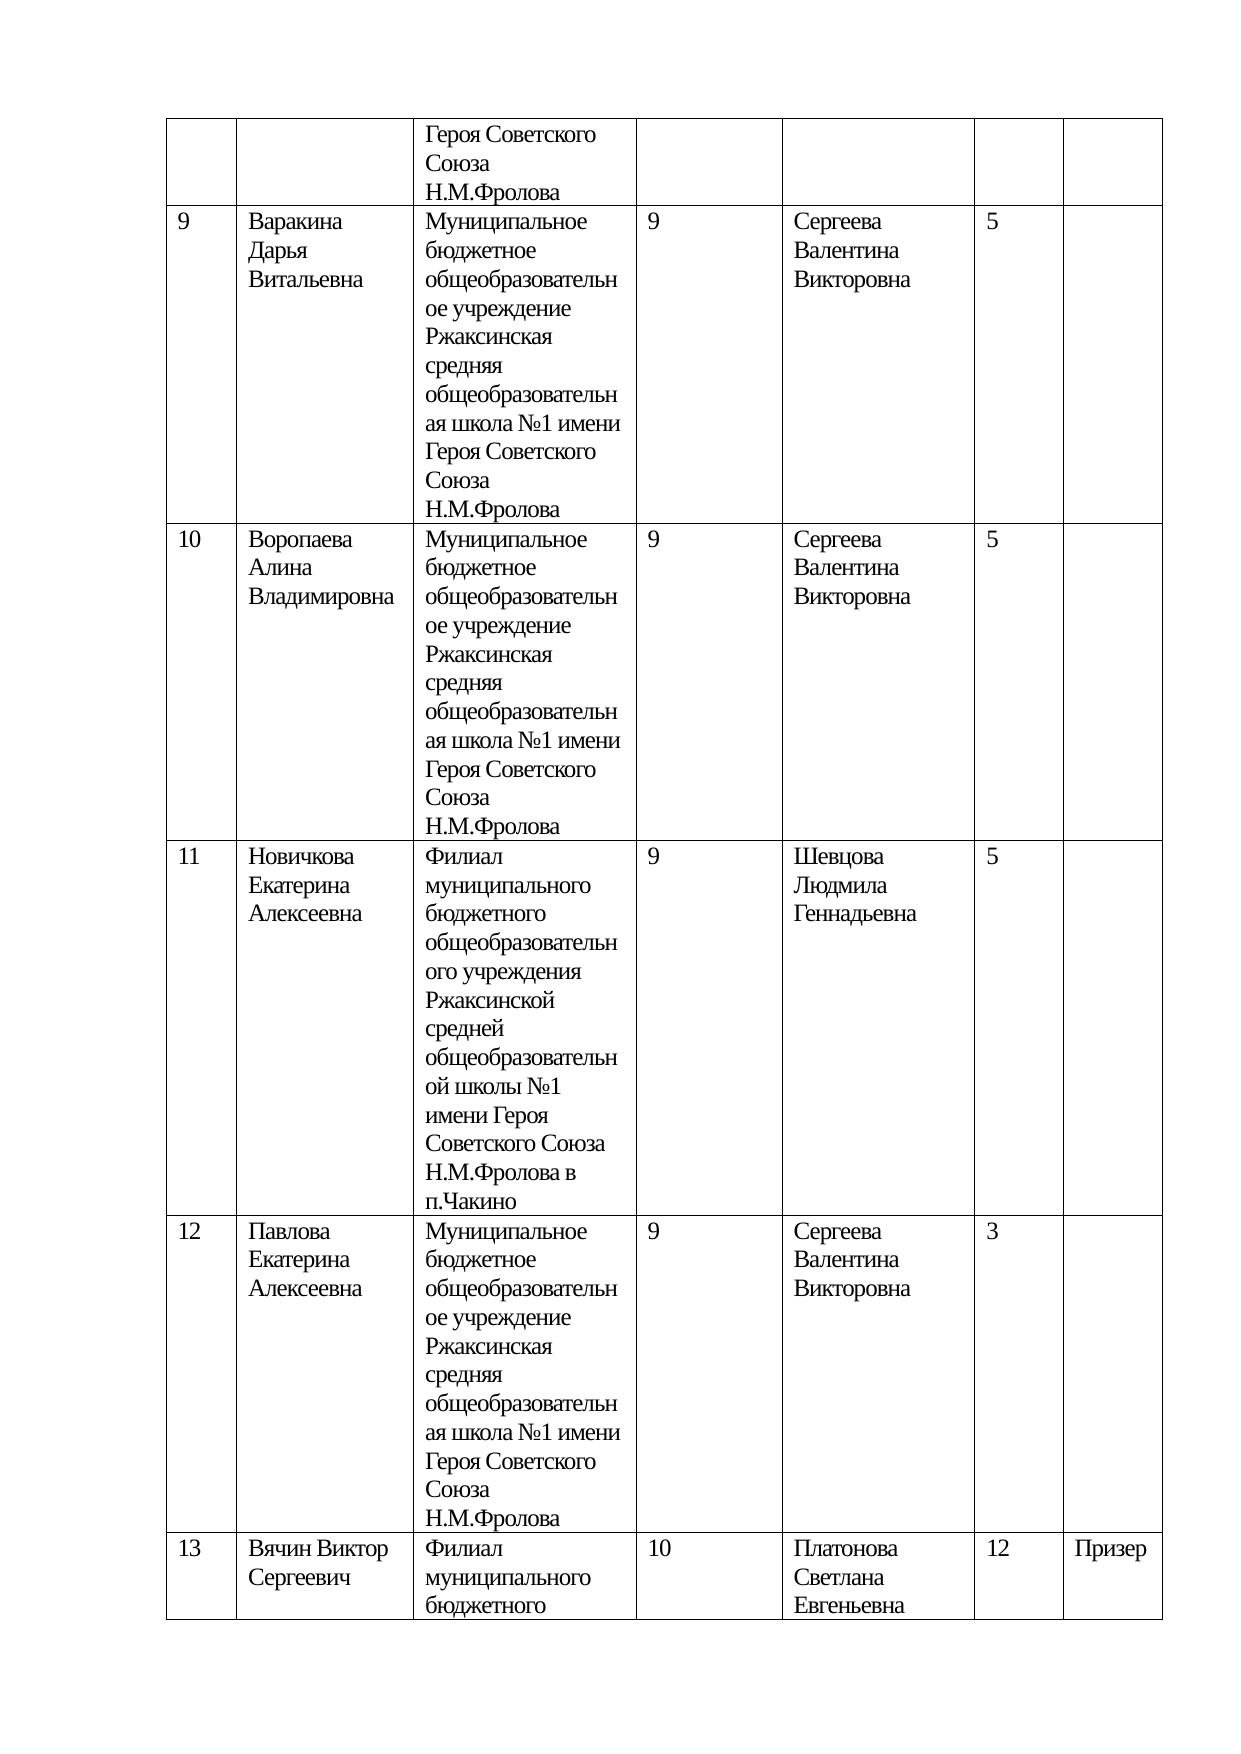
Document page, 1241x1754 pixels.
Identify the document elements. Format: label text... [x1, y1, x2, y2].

table_cell [975, 119, 1063, 205]
table_cell 10 [637, 1533, 782, 1619]
table_cell 5 [975, 841, 1063, 1215]
table_cell Платонова Светлана Евгеньевна [783, 1533, 974, 1619]
table_cell Героя Советского Союза Н.М.Фролова [414, 119, 636, 205]
table_cell Вячин Виктор Сергеевич [237, 1533, 413, 1619]
table_cell [1064, 119, 1162, 205]
table_cell 9 [637, 841, 782, 1215]
table_cell 12 [975, 1533, 1063, 1619]
table_cell Сергеева Валентина Викторовна [783, 206, 974, 523]
table_cell 10 [167, 524, 236, 840]
table_cell Муниципальное бюджетное общеобразовательное учреждение Ржаксинская средняя общеобразовательная школа №1 имени Героя Советского Союза Н.М.Фролова [414, 524, 636, 840]
table_cell 12 [167, 1216, 236, 1532]
table_cell 9 [637, 1216, 782, 1532]
table_cell Муниципальное бюджетное общеобразовательное учреждение Ржаксинская средняя общеобразовательная школа №1 имени Героя Советского Союза Н.М.Фролова [414, 1216, 636, 1532]
table_cell Призер [1064, 1533, 1162, 1619]
table_cell 11 [167, 841, 236, 1215]
table_cell 9 [637, 206, 782, 523]
table_cell 13 [167, 1533, 236, 1619]
table_cell Сергеева Валентина Викторовна [783, 524, 974, 840]
table_cell 9 [167, 206, 236, 523]
table_cell Филиал муниципального бюджетного общеобразовательного учреждения Ржаксинской средней общеобразовательной школы №1 имени Героя Советского Союза Н.М.Фролова в п.Чакино [414, 841, 636, 1215]
table_cell Филиал муниципального бюджетного [414, 1533, 636, 1619]
table_cell 9 [637, 524, 782, 840]
table_cell [1064, 524, 1162, 840]
table_cell Воропаева Алина Владимировна [237, 524, 413, 840]
table_cell [1064, 1216, 1162, 1532]
table_cell [1064, 206, 1162, 523]
table_cell Павлова Екатерина Алексеевна [237, 1216, 413, 1532]
table_cell [783, 119, 974, 205]
table_cell 5 [975, 206, 1063, 523]
table_cell Сергеева Валентина Викторовна [783, 1216, 974, 1532]
table_cell Муниципальное бюджетное общеобразовательное учреждение Ржаксинская средняя общеобразовательная школа №1 имени Героя Советского Союза Н.М.Фролова [414, 206, 636, 523]
table_cell [1064, 841, 1162, 1215]
table_cell Шевцова Людмила Геннадьевна [783, 841, 974, 1215]
table_cell Варакина Дарья Витальевна [237, 206, 413, 523]
table_cell 5 [975, 524, 1063, 840]
table_cell [237, 119, 413, 205]
table_cell [637, 119, 782, 205]
table_cell Новичкова Екатерина Алексеевна [237, 841, 413, 1215]
table_cell [167, 119, 236, 205]
table_cell 3 [975, 1216, 1063, 1532]
